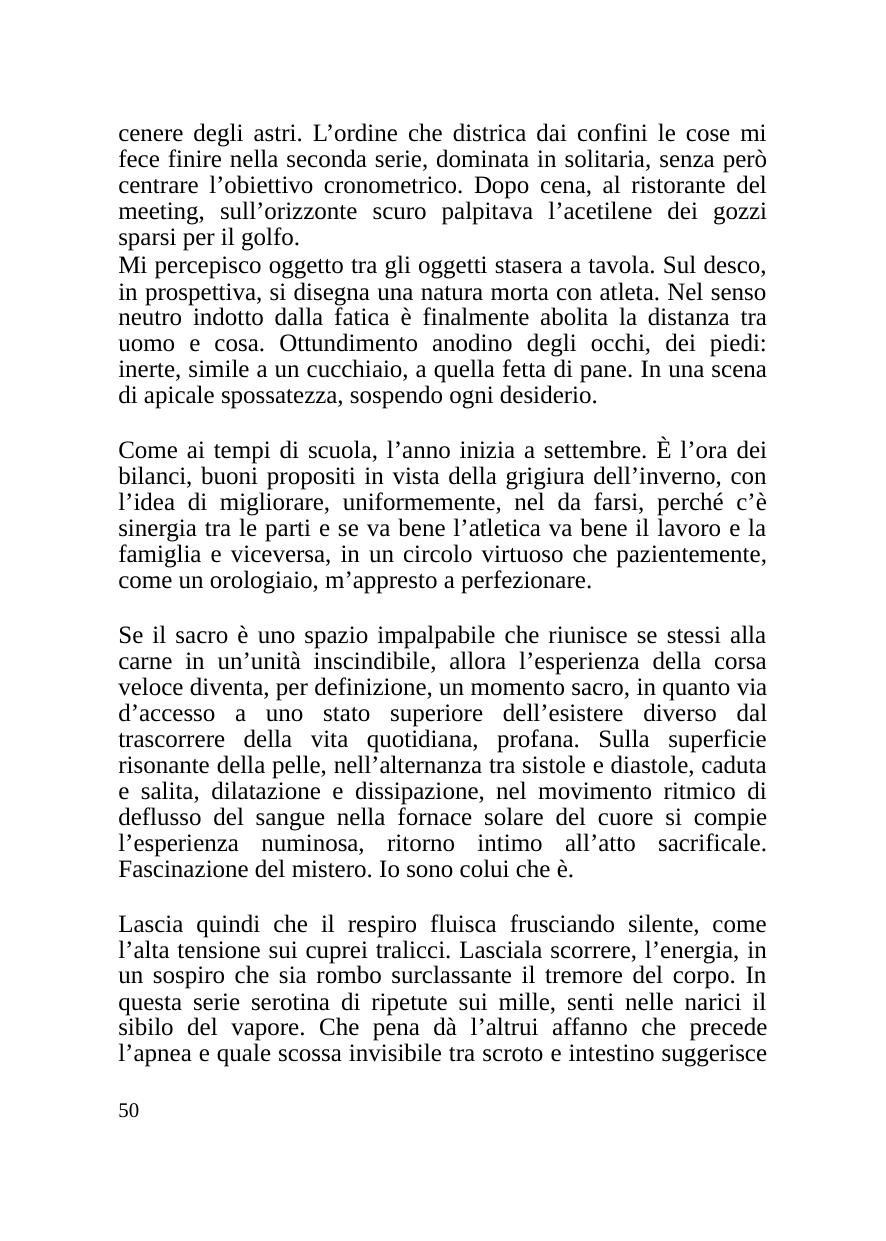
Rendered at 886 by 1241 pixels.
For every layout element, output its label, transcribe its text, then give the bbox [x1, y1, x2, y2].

text cenere degli astri. L’ordine che districa dai confini le cose mi fece finire nella seconda serie, dominata in solitaria, senza però centrare l’obiettivo cronometrico. Dopo cena, al ristorante del meeting, sull’orizzonte scuro palpitava l’acetilene dei gozzi sparsi per il golfo. [118, 118, 768, 251]
text Come ai tempi di scuola, l’anno inizia a settembre. È l’ora dei bilanci, buoni propositi in vista della grigiura dell’inverno, con l’idea di migliorare, uniformemente, nel da farsi, perché c’è sinergia tra le parti e se va bene l’atletica va bene il lavoro e la famiglia e viceversa, in un circolo virtuoso che pazientemente, come un orologiaio, m’appresto a perfezionare. [118, 435, 768, 594]
text Lascia quindi che il respiro fluisca frusciando silente, come l’alta tensione sui cuprei tralicci. Lasciala scorrere, l’energia, in un sospiro che sia rombo surclassante il tremore del corpo. In questa serie serotina di ripetute sui mille, senti nelle narici il sibilo del vapore. Che pena dà l’altrui affanno che precede l’apnea e quale scossa invisibile tra scroto e intestino suggerisce [118, 909, 768, 1067]
text Mi percepisco oggetto tra gli oggetti stasera a tavola. Sul desco, in prospettiva, si disegna una natura morta con atleta. Nel senso neutro indotto dalla fatica è finalmente abolita la distanza tra uomo e cosa. Ottundimento anodino degli occhi, dei piedi: inerte, simile a un cucchiaio, a quella fetta di pane. In una scena di apicale spossatezza, sospendo ogni desiderio. [118, 251, 768, 409]
text Se il sacro è uno spazio impalpabile che riunisce se stessi alla carne in un’unità inscindibile, allora l’esperienza della corsa veloce diventa, per definizione, un momento sacro, in quanto via d’accesso a uno stato superiore dell’esistere diverso dal trascorrere della vita quotidiana, profana. Sulla superficie risonante della pelle, nell’alternanza tra sistole e diastole, caduta e salita, dilatazione e dissipazione, nel movimento ritmico di deflusso del sangue nella fornace solare del cuore si compie l’esperienza numinosa, ritorno intimo all’atto sacrificale. Fascinazione del mistero. Io sono colui che è. [118, 620, 768, 882]
